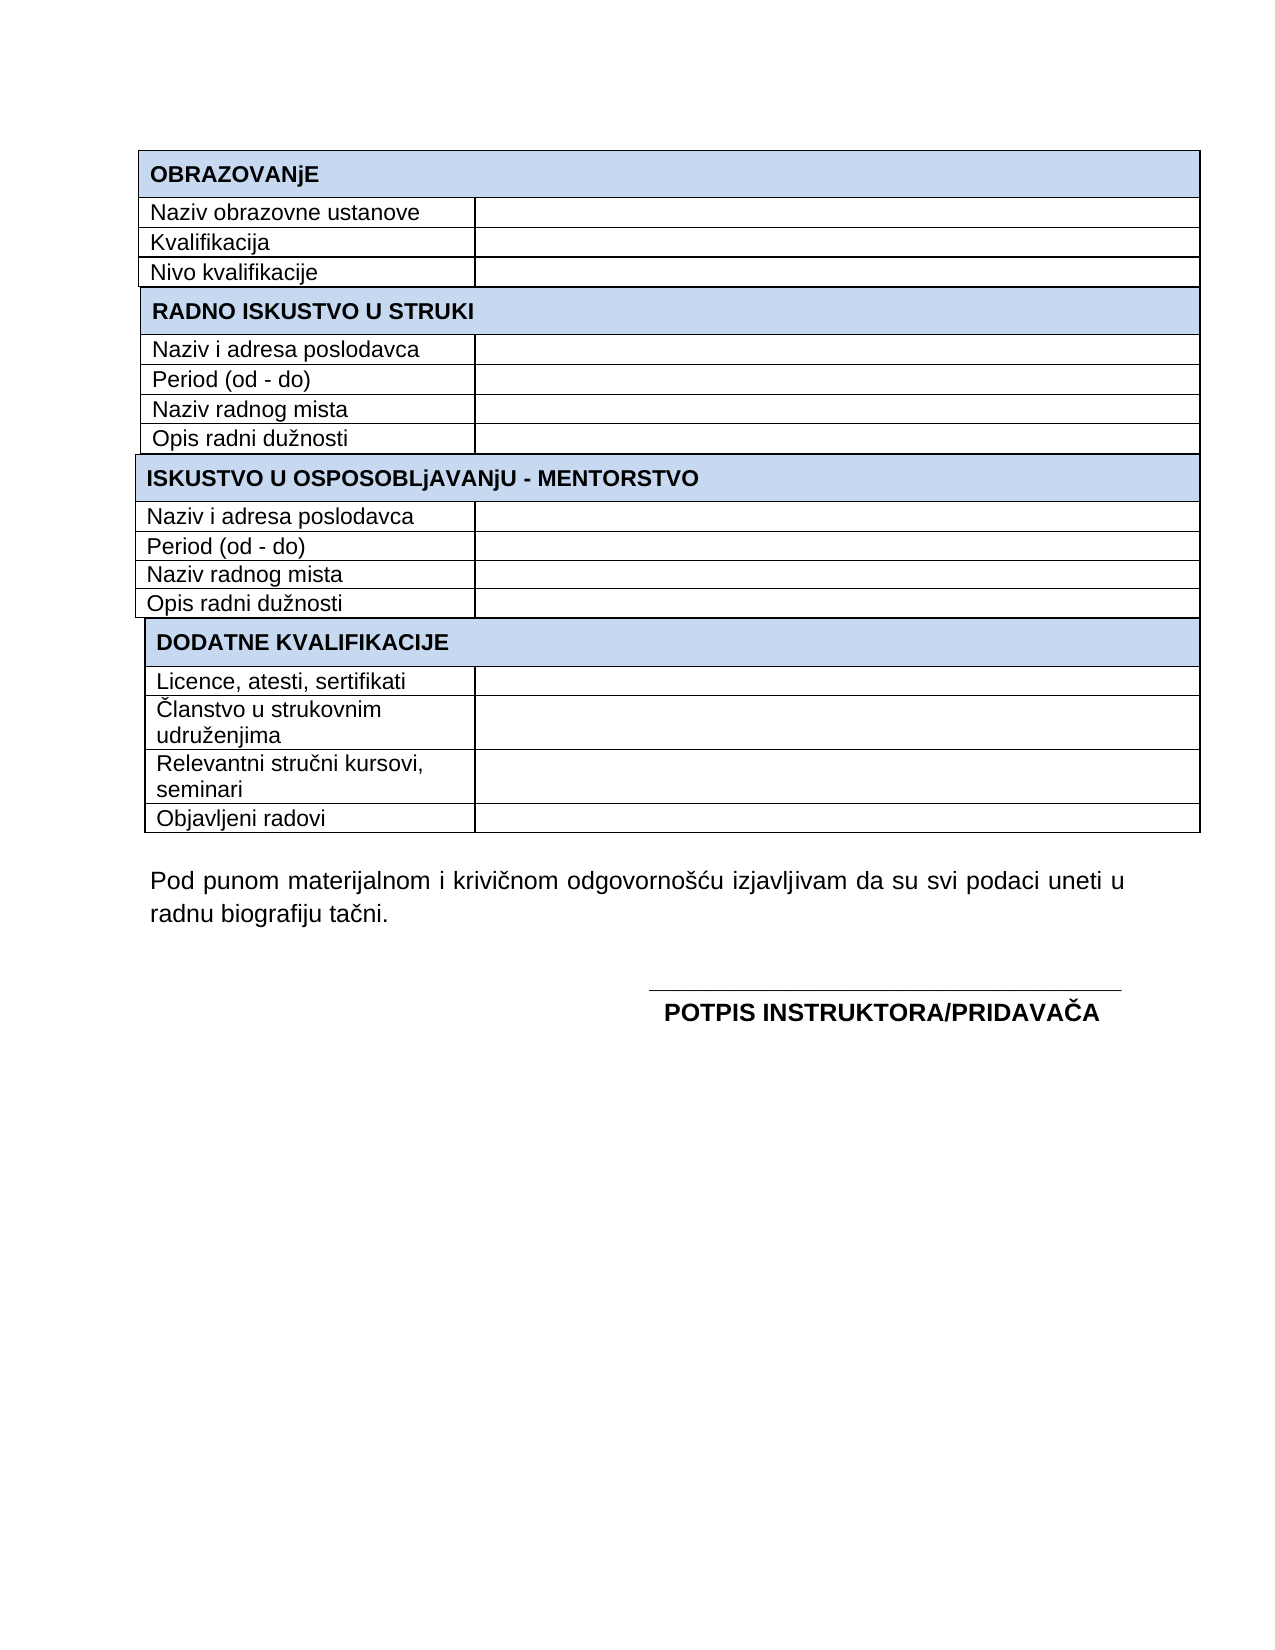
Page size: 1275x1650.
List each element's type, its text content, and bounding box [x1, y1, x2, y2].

table_cell [476, 335, 1199, 364]
table_cell Objavljeni radovi [146, 804, 474, 832]
table_header DODATNE KVALIFIKACIJE [146, 619, 1199, 666]
table_header OBRAZOVANjE [139, 151, 1199, 197]
table_cell Opis radni dužnosti [136, 589, 474, 617]
table_cell [476, 258, 1199, 286]
table_cell [476, 589, 1199, 617]
table_cell Naziv radnog mista [141, 395, 474, 423]
table_cell Nivo kvalifikacije [139, 258, 474, 286]
table_cell [476, 228, 1199, 256]
text POTPIS INSTRUKTORA/PRIDAVAČA [150, 998, 1125, 1027]
table_cell [476, 561, 1199, 588]
table_cell [476, 424, 1199, 453]
table_cell [476, 667, 1199, 695]
table_cell Naziv i adresa poslodavca [136, 502, 474, 531]
table_cell Period (od - do) [136, 532, 474, 560]
table_cell [476, 532, 1199, 560]
table_cell Naziv radnog mista [136, 561, 474, 588]
table_cell Naziv obrazovne ustanove [139, 198, 474, 227]
table_cell [476, 365, 1199, 393]
table_header RADNO ISKUSTVO U STRUKI [141, 288, 1199, 334]
table_header ISKUSTVO U OSPOSOBLjAVANjU - MENTORSTVO [136, 455, 1199, 501]
text Pod punom materijalnom i krivičnom odgovornošću izjavljivam da su svi podaci uneti u radnu biografiju tačni. [150, 866, 1125, 928]
table_cell [476, 502, 1199, 531]
table_cell Relevantni stručni kursovi, seminari [146, 750, 474, 803]
table_cell Kvalifikacija [139, 228, 474, 256]
table_cell Članstvo u strukovnim udruženjima [146, 696, 474, 749]
table_cell [476, 395, 1199, 423]
table_cell [476, 198, 1199, 227]
table_cell [476, 804, 1199, 832]
table_cell Naziv i adresa poslodavca [141, 335, 474, 364]
text __________________________________ [150, 965, 1125, 994]
table_cell [476, 750, 1199, 803]
table_cell Opis radni dužnosti [141, 424, 474, 453]
table_cell Licence, atesti, sertifikati [146, 667, 474, 695]
table_cell Period (od - do) [141, 365, 474, 393]
table_cell [476, 696, 1199, 749]
